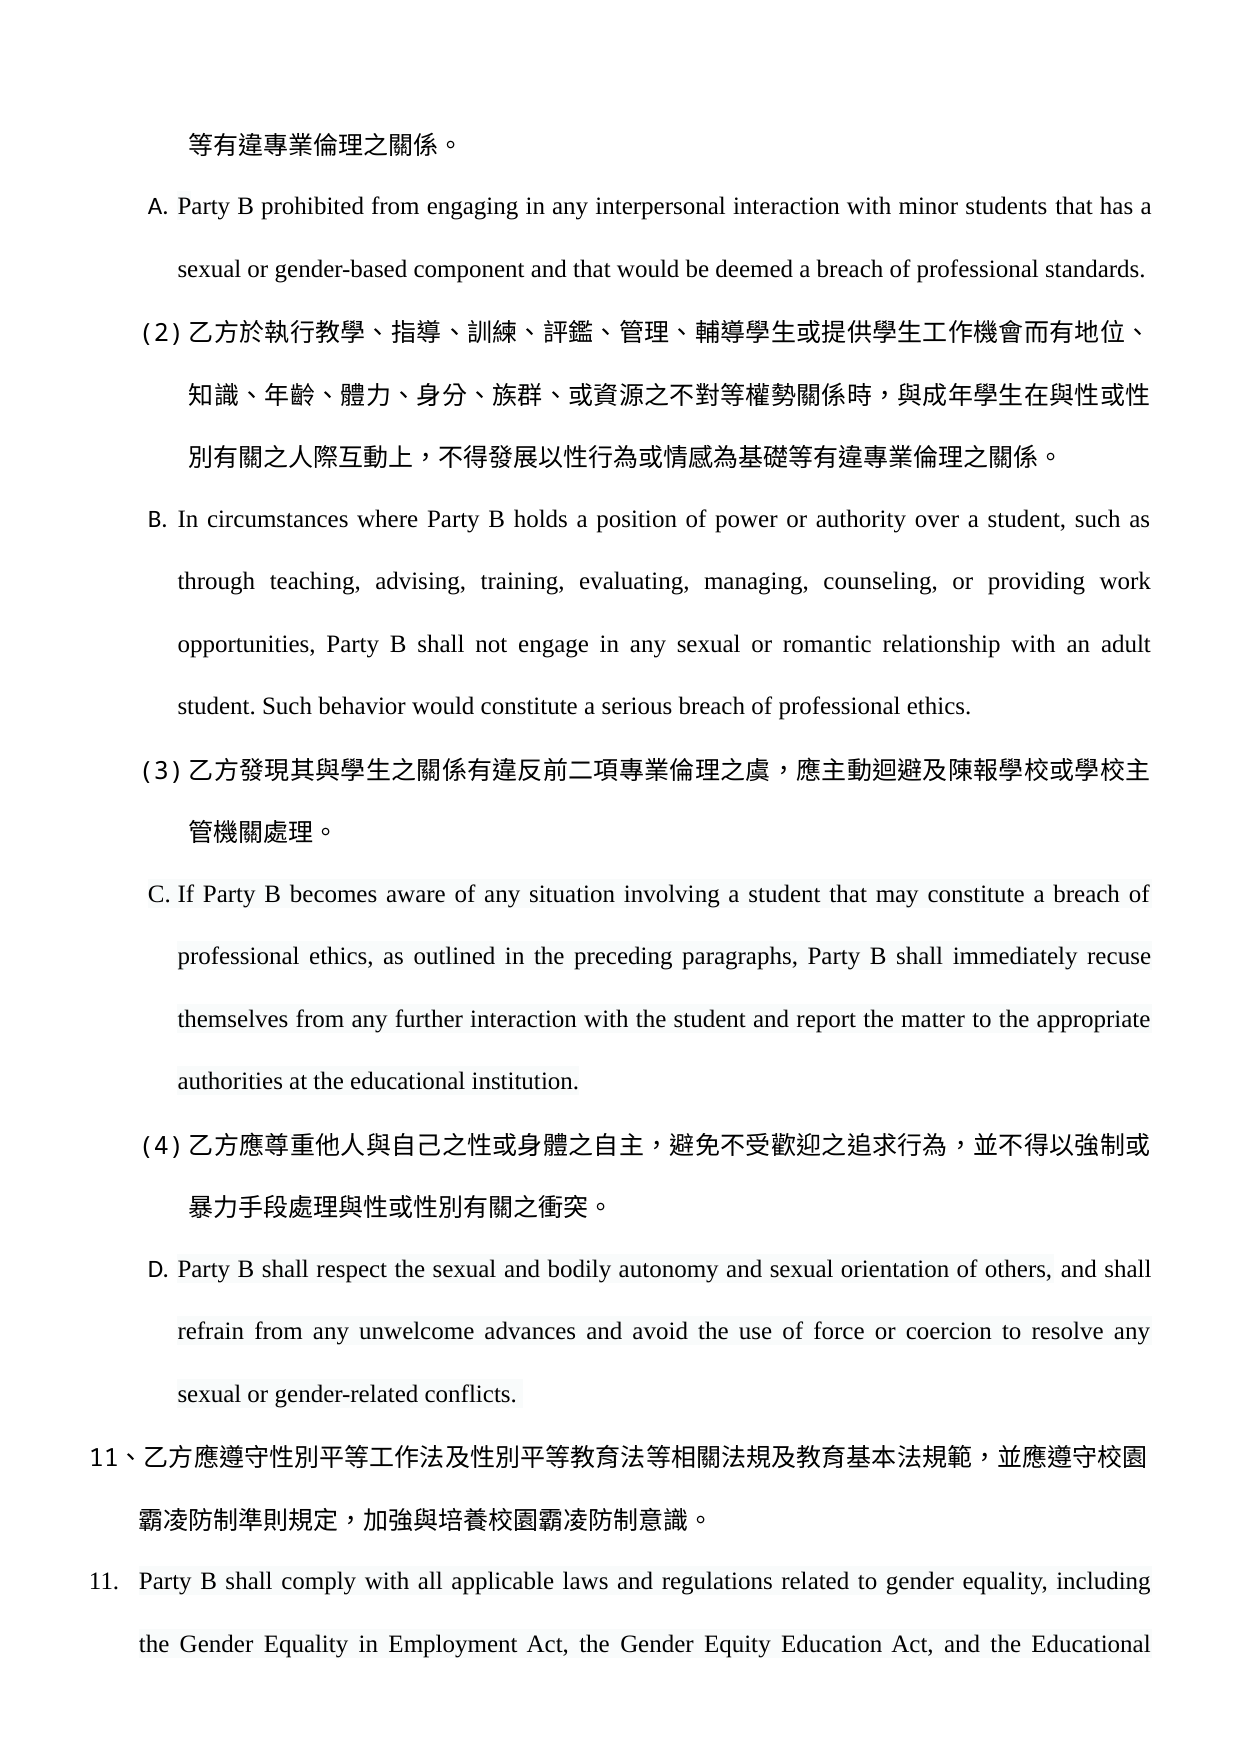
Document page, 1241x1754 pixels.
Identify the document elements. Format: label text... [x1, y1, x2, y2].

list 等有違專業倫理之關係。 [139, 102, 1152, 164]
list 乙方於執行教學、指導、訓練、評鑑、管理、輔導學生或提供學生工作機會而有地位、知識、年齡、體力、身分、族群、或資源之不對等權勢關係時，與成年學生在與性或性別有關之人際互動上，不得發展以性行為或情感為基礎等有違專業倫理之關係。 [139, 289, 1152, 477]
list Party B shall respect the sexual and bodily autonomy and sexual orientation of others, and shall refrain from any unwelcome advances and avoid the use of force or coercion to resolve any sexual or gender-related conflicts. [148, 1227, 1152, 1414]
list Party B prohibited from engaging in any interpersonal interaction with minor students that has a sexual or gender-based component and that would be deemed a breach of professional standards. [148, 164, 1152, 289]
list 乙方發現其與學生之關係有違反前二項專業倫理之虞，應主動迴避及陳報學校或學校主管機關處理。 [139, 727, 1152, 852]
list In circumstances where Party B holds a position of power or authority over a student, such as through teaching, advising, training, evaluating, managing, counseling, or providing work opportunities, Party B shall not engage in any sexual or romantic relationship with an adult student. Such behavior would constitute a serious breach of professional ethics. [148, 477, 1152, 727]
list If Party B becomes aware of any situation involving a student that may constitute a breach of professional ethics, as outlined in the preceding paragraphs, Party B shall immediately recuse themselves from any further interaction with the student and report the matter to the appropriate authorities at the educational institution. [148, 852, 1152, 1102]
list 乙方應遵守性別平等工作法及性別平等教育法等相關法規及教育基本法規範，並應遵守校園霸凌防制準則規定，加強與培養校園霸凌防制意識。 [89, 1414, 1152, 1539]
list Party B shall comply with all applicable laws and regulations related to gender equality, including the Gender Equality in Employment Act, the Gender Equity Education Act, and the Educational [89, 1539, 1152, 1664]
list 乙方應尊重他人與自己之性或身體之自主，避免不受歡迎之追求行為，並不得以強制或暴力手段處理與性或性別有關之衝突。 [139, 1102, 1152, 1227]
